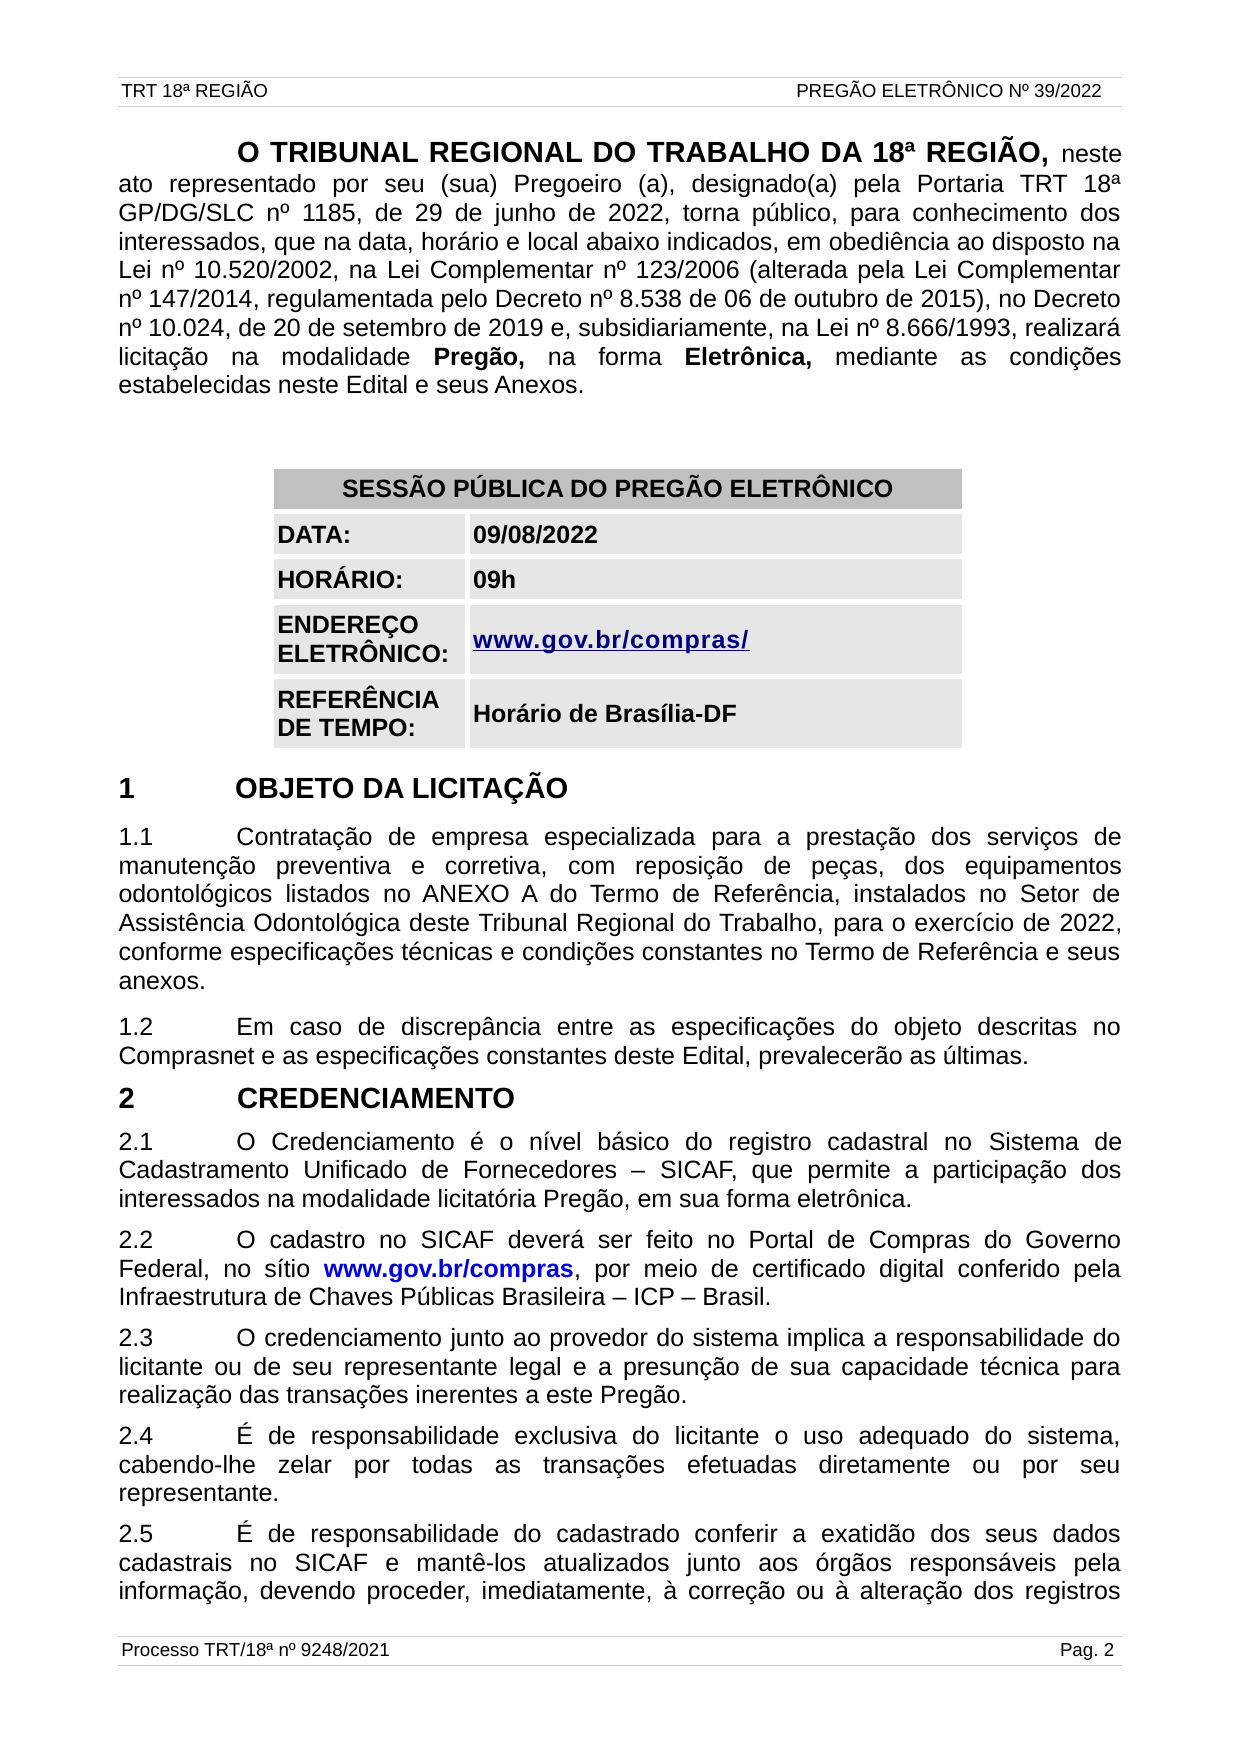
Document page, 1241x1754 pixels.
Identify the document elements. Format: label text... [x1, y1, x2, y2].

table_cell DATA: [274, 514, 465, 554]
table_cell REFERÊNCIA DE TEMPO: [274, 679, 465, 748]
text 2 CREDENCIAMENTO [118, 1081, 1122, 1115]
table_cell www.gov.br/compras/ [470, 605, 962, 674]
text 2.5 É de responsabilidade do cadastrado conferir a exatidão dos seus dados cadastrais no SICAF e mantê-los atualizados junto aos órgãos responsáveis pela informação, devendo proceder, imediatamente, à correção ou à alteração dos registros [118, 1519, 1122, 1605]
text 1 OBJETO DA LICITAÇÃO [118, 771, 1122, 804]
table_cell HORÁRIO: [274, 559, 465, 599]
text 2.3 O credenciamento junto ao provedor do sistema implica a responsabilidade do licitante ou de seu representante legal e a presunção de sua capacidade técnica para realização das transações inerentes a este Pregão. [118, 1323, 1122, 1409]
text 2.4 É de responsabilidade exclusiva do licitante o uso adequado do sistema, cabendo-lhe zelar por todas as transações efetuadas diretamente ou por seu representante. [118, 1421, 1122, 1507]
text 2.1 O Credenciamento é o nível básico do registro cadastral no Sistema de Cadastramento Unificado de Fornecedores – SICAF, que permite a participação dos interessados na modalidade licitatória Pregão, em sua forma eletrônica. [118, 1127, 1122, 1213]
text 1.2 Em caso de discrepância entre as especificações do objeto descritas no Comprasnet e as especificações constantes deste Edital, prevalecerão as últimas. [118, 1012, 1122, 1070]
table_header SESSÃO PÚBLICA DO PREGÃO ELETRÔNICO [274, 469, 962, 509]
text 2.2 O cadastro no SICAF deverá ser feito no Portal de Compras do Governo Federal, no sítio www.gov.br/compras, por meio de certificado digital conferido pela Infraestrutura de Chaves Públicas Brasileira – ICP – Brasil. [118, 1225, 1122, 1311]
table_cell 09/08/2022 [470, 514, 962, 554]
table_cell ENDEREÇO ELETRÔNICO: [274, 605, 465, 674]
text O TRIBUNAL REGIONAL DO TRABALHO DA 18ª REGIÃO, neste ato representado por seu (sua) Pregoeiro (a), designado(a) pela Portaria TRT 18ª GP/DG/SLC nº 1185, de 29 de junho de 2022, torna público, para conhecimento dos interessados, que na data, horário e local abaixo indicados, em obediência ao disposto na Lei nº 10.520/2002, na Lei Complementar nº 123/2006 (alterada pela Lei Complementar nº 147/2014, regulamentada pelo Decreto nº 8.538 de 06 de outubro de 2015), no Decreto nº 10.024, de 20 de setembro de 2019 e, subsidiariamente, na Lei nº 8.666/1993, realizará licitação na modalidade Pregão, na forma Eletrônica, mediante as condições estabelecidas neste Edital e seus Anexos. [118, 136, 1122, 399]
text 1.1 Contratação de empresa especializada para a prestação dos serviços de manutenção preventiva e corretiva, com reposição de peças, dos equipamentos odontológicos listados no ANEXO A do Termo de Referência, instalados no Setor de Assistência Odontológica deste Tribunal Regional do Trabalho, para o exercício de 2022, conforme especificações técnicas e condições constantes no Termo de Referência e seus anexos. [118, 822, 1122, 994]
table_cell 09h [470, 559, 962, 599]
table_cell Horário de Brasília-DF [470, 679, 962, 748]
